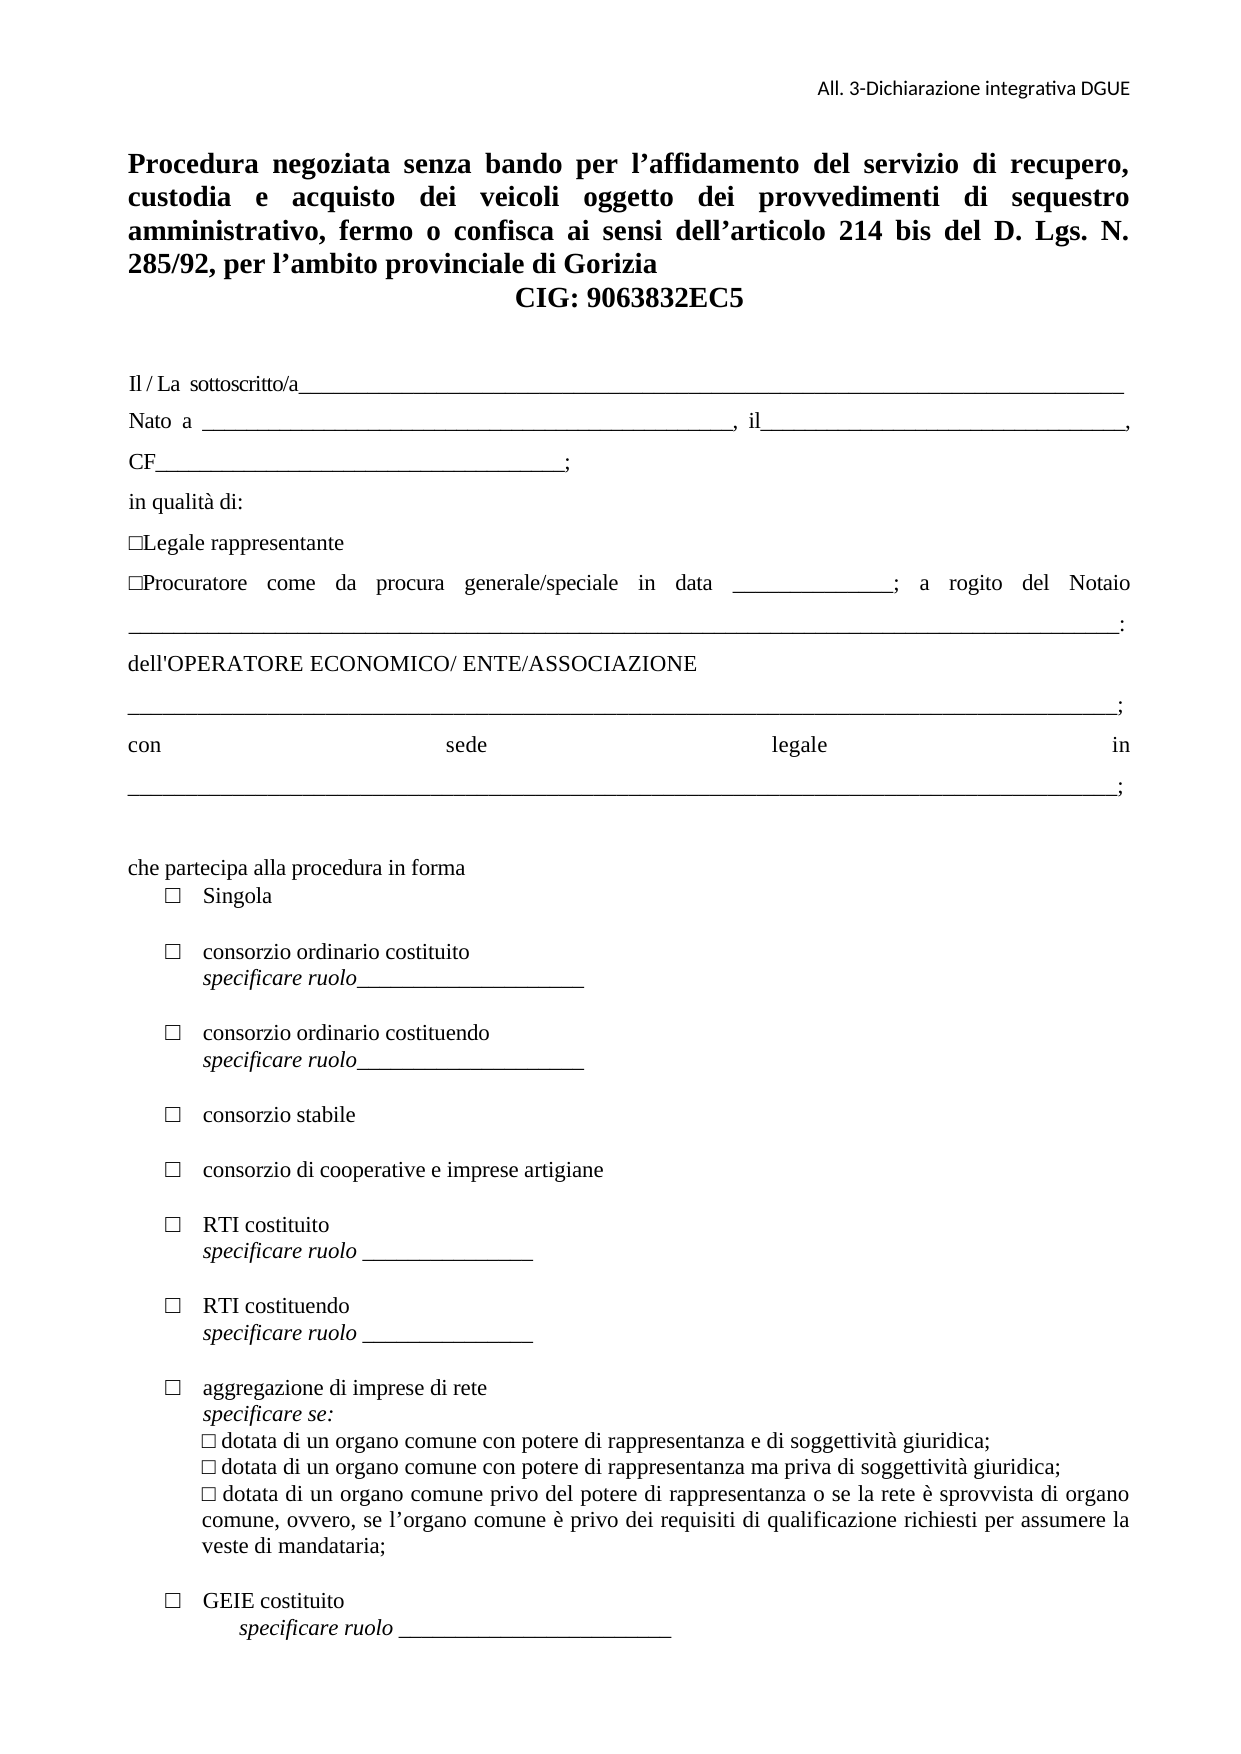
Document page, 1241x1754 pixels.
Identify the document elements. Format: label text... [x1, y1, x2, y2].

text □ dotata di un organo comune privo del potere di rappresentanza o se la rete è sprovvista di organo comune, ovvero, se l’organo comune è privo dei requisiti di qualificazione richiesti per assumere la veste di mandataria; [202, 1479, 1130, 1559]
list RTI costituendo [165, 1290, 1130, 1319]
text dell'OPERATORE ECONOMICO/ ENTE/ASSOCIAZIONE [128, 639, 1130, 680]
text specificare ruolo _______________ [203, 1319, 1130, 1345]
text specificare ruolo ________________________ [165, 1614, 1130, 1640]
text con sede legale in _____________________________________________________________________________________; [128, 721, 1130, 802]
list GEIE costituito [165, 1585, 1130, 1614]
text Procedura negoziata senza bando per l’affidamento del servizio di recupero, custodia e acquisto dei veicoli oggetto dei provvedimenti di sequestro amministrativo, fermo o confisca ai sensi dell’articolo 214 bis del D. Lgs. N. 285/92, per l’ambito provinciale di Gorizia [128, 146, 1130, 280]
list consorzio stabile [165, 1099, 1130, 1127]
text CIG: 9063832EC5 [128, 280, 1130, 314]
text Il / La sottoscritto/a________________________________________________________________________ [129, 370, 1130, 396]
text □ dotata di un organo comune con potere di rappresentanza ma priva di soggettività giuridica; [202, 1453, 1130, 1479]
list aggregazione di imprese di rete [165, 1372, 1130, 1401]
text in qualità di: [128, 477, 1130, 518]
text specificare se: [203, 1401, 1130, 1427]
list Singola [165, 881, 1130, 909]
list consorzio ordinario costituito [165, 936, 1130, 964]
list consorzio ordinario costituendo [165, 1017, 1130, 1046]
text Nato a ________________________________________________, il_________________________________, CF_____________________________________; [128, 396, 1130, 477]
text _____________________________________________________________________________________; [128, 680, 1130, 721]
text □Procuratore come da procura generale/speciale in data ______________; a rogito del Notaio ________________________________________________________________________________________: [129, 558, 1130, 639]
list consorzio di cooperative e imprese artigiane [165, 1154, 1130, 1182]
text □Legale rappresentante [129, 518, 1130, 558]
text specificare ruolo _______________ [203, 1238, 1130, 1264]
text specificare ruolo____________________ [203, 1046, 1130, 1072]
text che partecipa alla procedura in forma [128, 854, 1130, 881]
list RTI costituito [165, 1209, 1130, 1238]
text specificare ruolo____________________ [165, 964, 1130, 991]
text □ dotata di un organo comune con potere di rappresentanza e di soggettività giuridica; [202, 1427, 1130, 1453]
